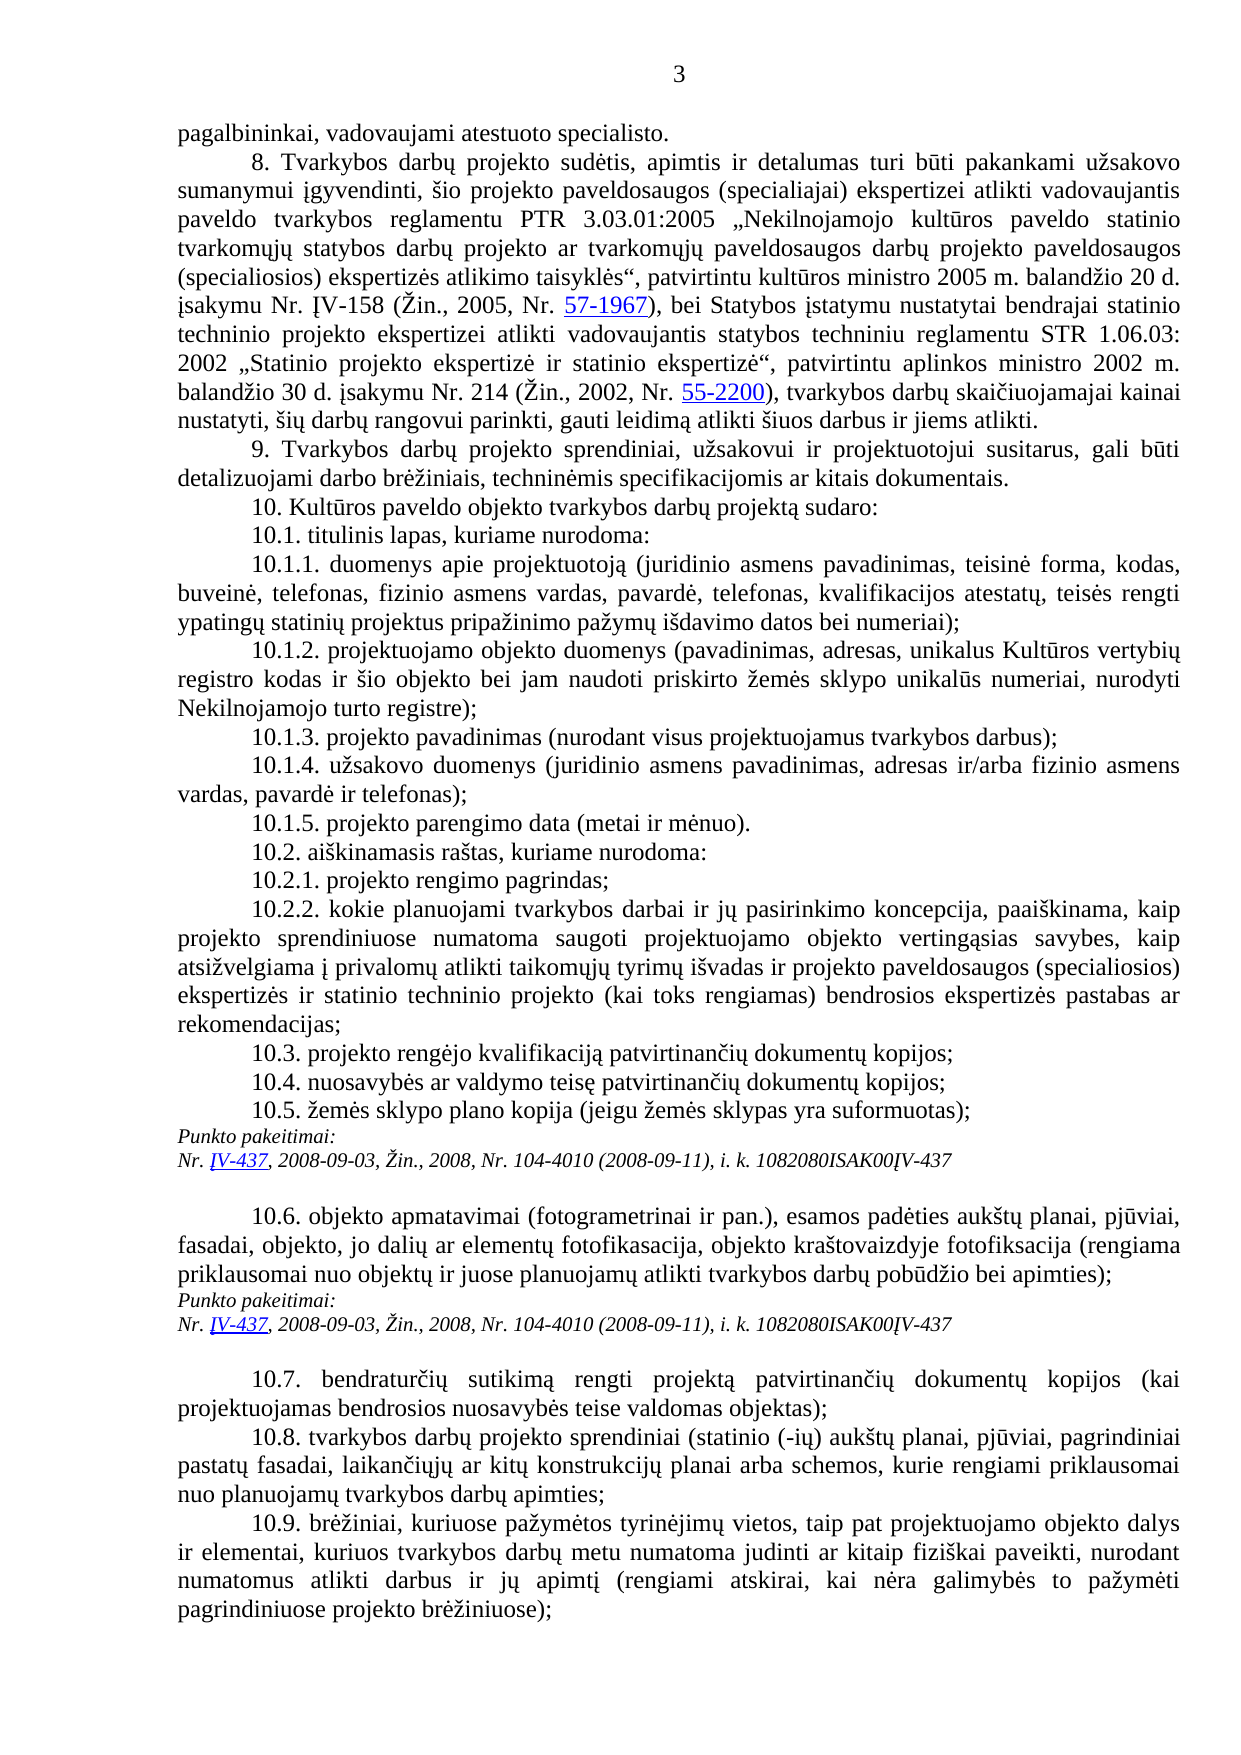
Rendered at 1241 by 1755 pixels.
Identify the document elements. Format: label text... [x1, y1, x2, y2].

text pagalbininkai, vadovaujami atestuoto specialisto. [177, 118, 1181, 147]
text 10.7. bendraturčių sutikimą rengti projektą patvirtinančių dokumentų kopijos (kai projektuojamas bendrosios nuosavybės teise valdomas objektas); [177, 1364, 1181, 1422]
text Nr. ĮV-437, 2008-09-03, Žin., 2008, Nr. 104-4010 (2008-09-11), i. k. 1082080ISAK00ĮV-437 [177, 1312, 1181, 1336]
text 10.1.1. duomenys apie projektuotoją (juridinio asmens pavadinimas, teisinė forma, kodas, buveinė, telefonas, fizinio asmens vardas, pavardė, telefonas, kvalifikacijos atestatų, teisės rengti ypatingų statinių projektus pripažinimo pažymų išdavimo datos bei numeriai); [177, 549, 1181, 636]
text 10.2.2. kokie planuojami tvarkybos darbai ir jų pasirinkimo koncepcija, paaiškinama, kaip projekto sprendiniuose numatoma saugoti projektuojamo objekto vertingąsias savybes, kaip atsižvelgiama į privalomų atlikti taikomųjų tyrimų išvadas ir projekto paveldosaugos (specialiosios) ekspertizės ir statinio techninio projekto (kai toks rengiamas) bendrosios ekspertizės pastabas ar rekomendacijas; [177, 894, 1181, 1038]
text 9. Tvarkybos darbų projekto sprendiniai, užsakovui ir projektuotojui susitarus, gali būti detalizuojami darbo brėžiniais, techninėmis specifikacijomis ar kitais dokumentais. [177, 434, 1181, 492]
text 10.1.2. projektuojamo objekto duomenys (pavadinimas, adresas, unikalus Kultūros vertybių registro kodas ir šio objekto bei jam naudoti priskirto žemės sklypo unikalūs numeriai, nurodyti Nekilnojamojo turto registre); [177, 636, 1181, 722]
text 10.2.1. projekto rengimo pagrindas; [177, 866, 1181, 894]
text 10.1.3. projekto pavadinimas (nurodant visus projektuojamus tvarkybos darbus); [177, 722, 1181, 751]
text 10.6. objekto apmatavimai (fotogrametrinai ir pan.), esamos padėties aukštų planai, pjūviai, fasadai, objekto, jo dalių ar elementų fotofikasacija, objekto kraštovaizdyje fotofiksacija (rengiama priklausomai nuo objektų ir juose planuojamų atlikti tvarkybos darbų pobūdžio bei apimties); [177, 1201, 1181, 1287]
text 10.1.4. užsakovo duomenys (juridinio asmens pavadinimas, adresas ir/arba fizinio asmens vardas, pavardė ir telefonas); [177, 751, 1181, 808]
text Nr. ĮV-437, 2008-09-03, Žin., 2008, Nr. 104-4010 (2008-09-11), i. k. 1082080ISAK00ĮV-437 [177, 1148, 1181, 1172]
text 10.8. tvarkybos darbų projekto sprendiniai (statinio (-ių) aukštų planai, pjūviai, pagrindiniai pastatų fasadai, laikančiųjų ar kitų konstrukcijų planai arba schemos, kurie rengiami priklausomai nuo planuojamų tvarkybos darbų apimties; [177, 1422, 1181, 1508]
text Punkto pakeitimai: [177, 1124, 1181, 1148]
text 10.5. žemės sklypo plano kopija (jeigu žemės sklypas yra suformuotas); [177, 1096, 1181, 1124]
text 10.9. brėžiniai, kuriuose pažymėtos tyrinėjimų vietos, taip pat projektuojamo objekto dalys ir elementai, kuriuos tvarkybos darbų metu numatoma judinti ar kitaip fiziškai paveikti, nurodant numatomus atlikti darbus ir jų apimtį (rengiami atskirai, kai nėra galimybės to pažymėti pagrindiniuose projekto brėžiniuose); [177, 1508, 1181, 1623]
text 8. Tvarkybos darbų projekto sudėtis, apimtis ir detalumas turi būti pakankami užsakovo sumanymui įgyvendinti, šio projekto paveldosaugos (specialiajai) ekspertizei atlikti vadovaujantis paveldo tvarkybos reglamentu PTR 3.03.01:2005 „Nekilnojamojo kultūros paveldo statinio tvarkomųjų statybos darbų projekto ar tvarkomųjų paveldosaugos darbų projekto paveldosaugos (specialiosios) ekspertizės atlikimo taisyklės“, patvirtintu kultūros ministro 2005 m. balandžio 20 d. įsakymu Nr. ĮV-158 (Žin., 2005, Nr. 57-1967), bei Statybos įstatymu nustatytai bendrajai statinio techninio projekto ekspertizei atlikti vadovaujantis statybos techniniu reglamentu STR 1.06.03: 2002 „Statinio projekto ekspertizė ir statinio ekspertizė“, patvirtintu aplinkos ministro 2002 m. balandžio 30 d. įsakymu Nr. 214 (Žin., 2002, Nr. 55-2200), tvarkybos darbų skaičiuojamajai kainai nustatyti, šių darbų rangovui parinkti, gauti leidimą atlikti šiuos darbus ir jiems atlikti. [177, 147, 1181, 434]
text 10.2. aiškinamasis raštas, kuriame nurodoma: [177, 837, 1181, 866]
text 10.4. nuosavybės ar valdymo teisę patvirtinančių dokumentų kopijos; [177, 1067, 1181, 1096]
text 10.1.5. projekto parengimo data (metai ir mėnuo). [177, 808, 1181, 837]
text Punkto pakeitimai: [177, 1287, 1181, 1312]
text 10.1. titulinis lapas, kuriame nurodoma: [177, 521, 1181, 549]
text 10.3. projekto rengėjo kvalifikaciją patvirtinančių dokumentų kopijos; [177, 1038, 1181, 1067]
text 10. Kultūros paveldo objekto tvarkybos darbų projektą sudaro: [177, 492, 1181, 521]
